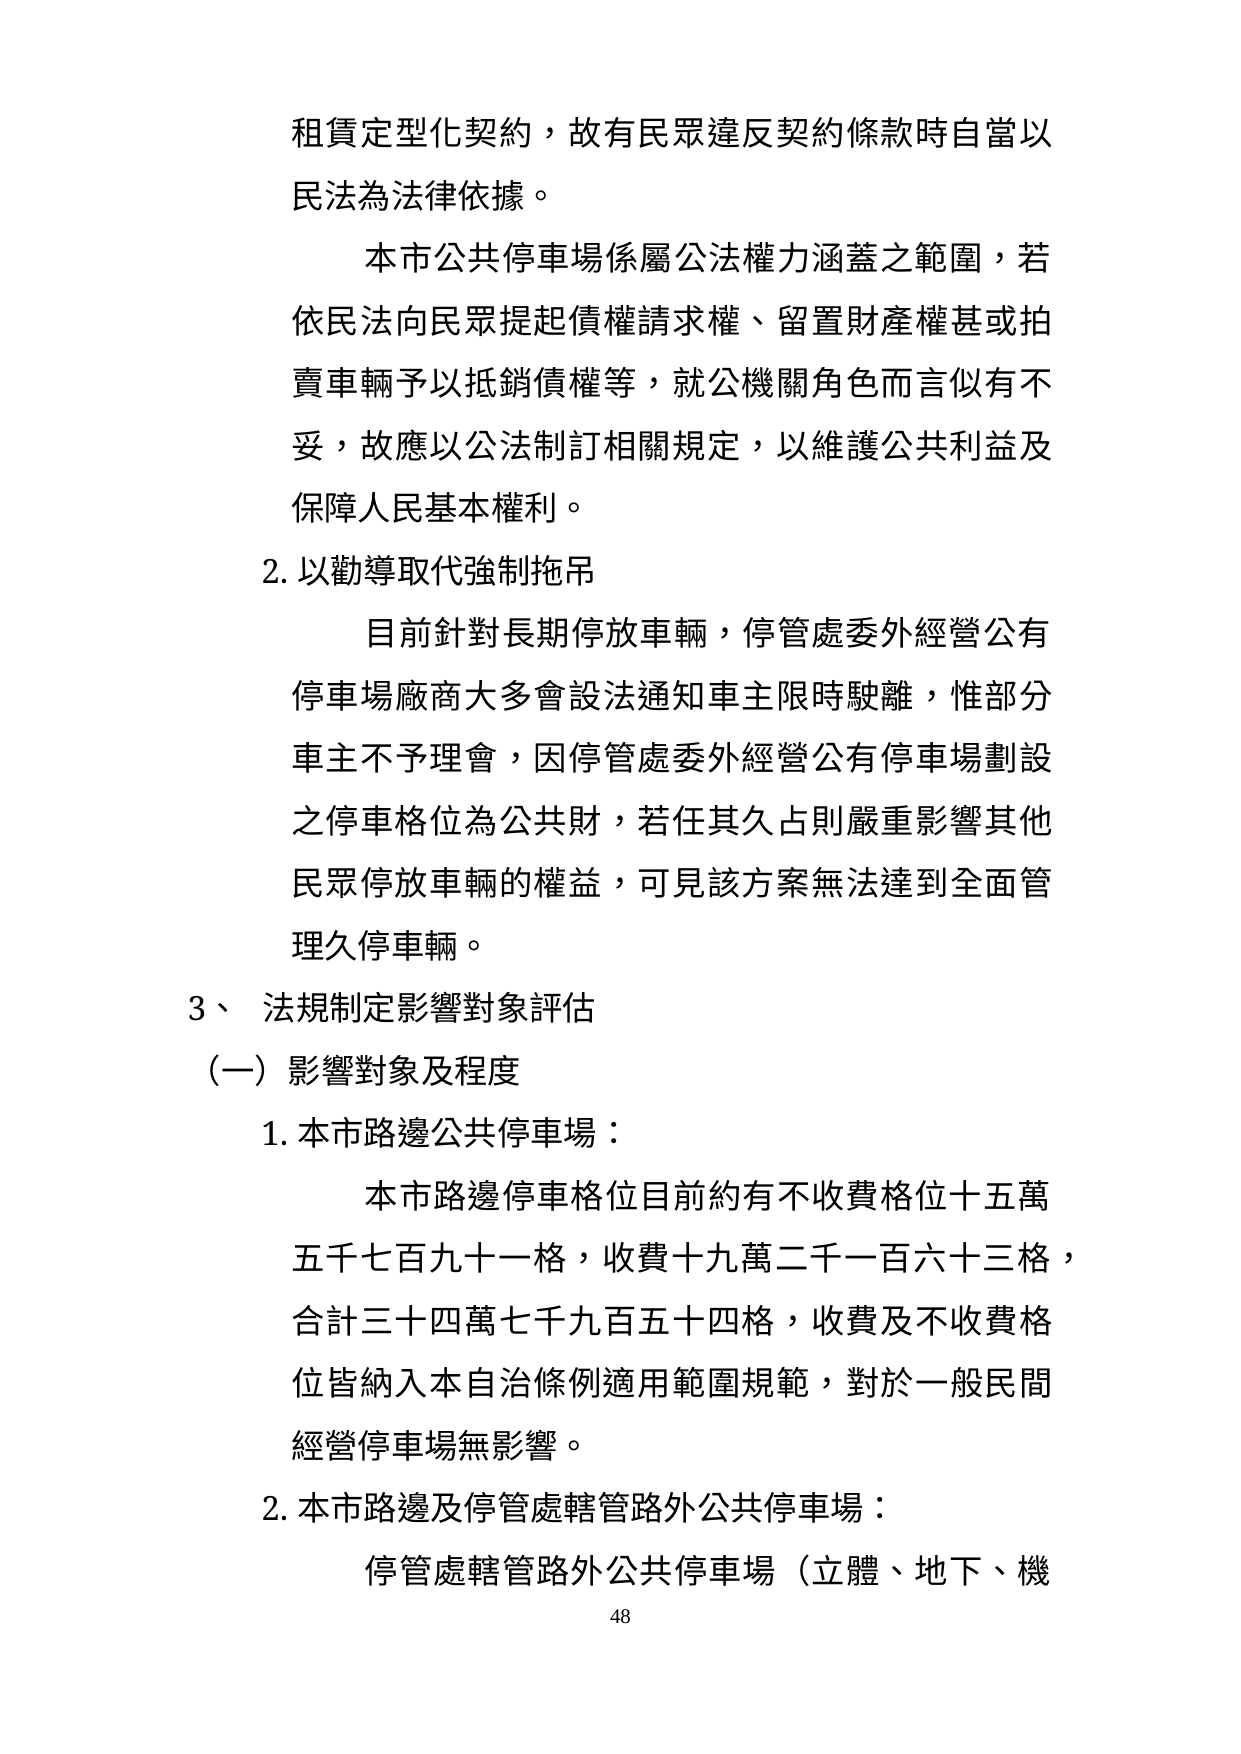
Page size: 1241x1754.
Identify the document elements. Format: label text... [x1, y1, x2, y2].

text 本市公共停車場係屬公法權力涵蓋之範圍，若依民法向民眾提起債權請求權、留置財產權甚或拍賣車輛予以抵銷債權等，就公機關角色而言似有不妥，故應以公法制訂相關規定，以維護公共利益及保障人民基本權利。 [291, 214, 1053, 527]
text 本市路邊停車格位目前約有不收費格位十五萬五千七百九十一格，收費十九萬二千一百六十三格，合計三十四萬七千九百五十四格，收費及不收費格位皆納入本自治條例適用範圍規範，對於一般民間經營停車場無影響。 [291, 1152, 1053, 1464]
text 停管處轄管路外公共停車場（立體、地下、機 [291, 1527, 1053, 1589]
text 目前針對長期停放車輛，停管處委外經營公有停車場廠商大多會設法通知車主限時駛離，惟部分車主不予理會，因停管處委外經營公有停車場劃設之停車格位為公共財，若任其久占則嚴重影響其他民眾停放車輛的權益，可見該方案無法達到全面管理久停車輛。 [291, 589, 1053, 964]
text 2. 以勸導取代強制拖吊 [261, 527, 1053, 589]
text （一）影響對象及程度 [187, 1027, 1053, 1089]
text 1. 本市路邊公共停車場： [261, 1089, 1053, 1152]
list 法規制定影響對象評估 [187, 964, 1053, 1027]
text 2. 本市路邊及停管處轄管路外公共停車場： [261, 1464, 1053, 1527]
text 租賃定型化契約，故有民眾違反契約條款時自當以民法為法律依據。 [291, 89, 1053, 214]
